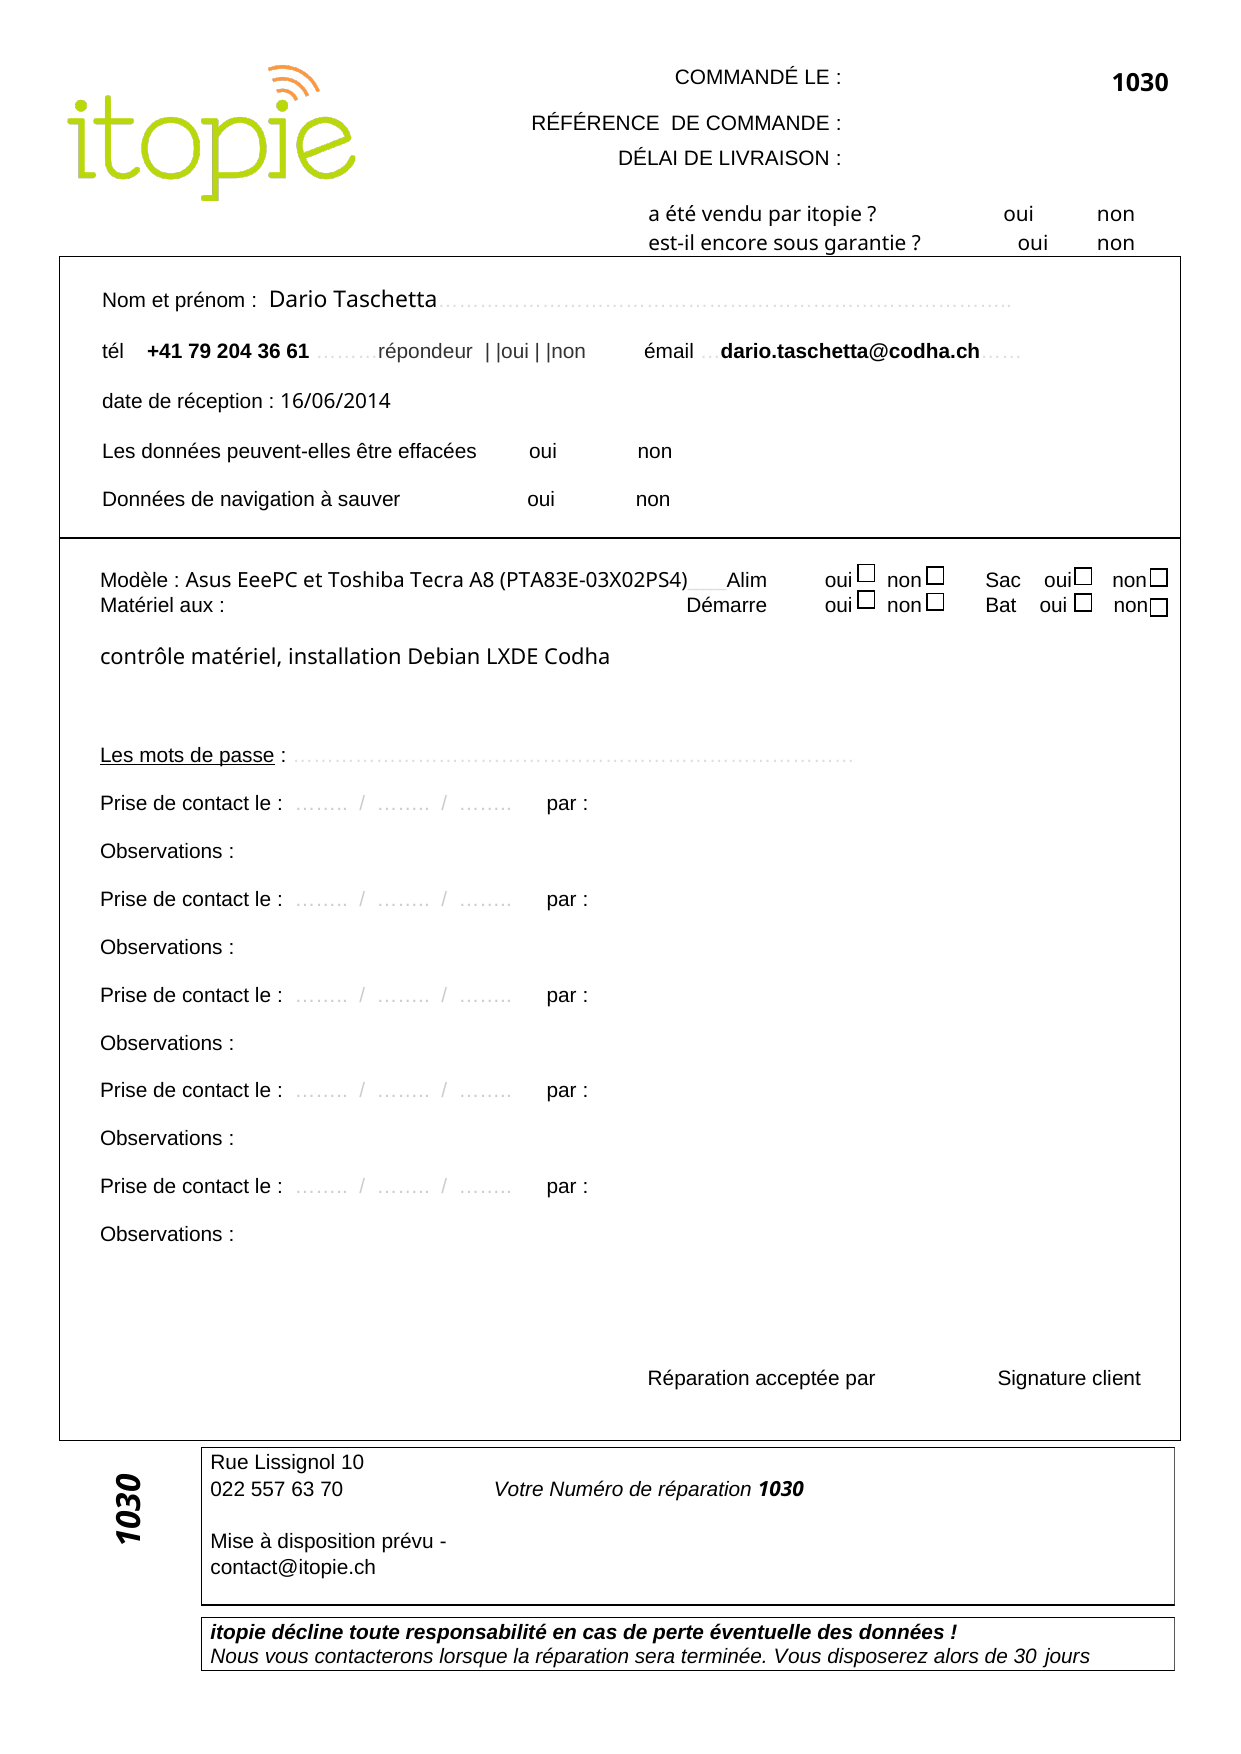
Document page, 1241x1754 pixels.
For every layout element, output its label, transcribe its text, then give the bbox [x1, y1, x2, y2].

picture [67, 65, 356, 201]
text Prise de contact le : …….. / …….. / …….. par : [60, 788, 1180, 815]
text Prise de contact le : …….. / …….. / …….. par : [60, 979, 1180, 1006]
text Observations : [60, 1123, 1180, 1150]
text date de réception : 16/06/2014 [60, 383, 1180, 415]
text Prise de contact le : …….. / …….. / …….. par : [60, 1171, 1180, 1198]
text Données de navigation à sauver oui non [60, 484, 1180, 511]
table_header 1030 [59, 1441, 195, 1677]
text Prise de contact le : …….. / …….. / …….. par : [60, 1075, 1180, 1102]
text Observations : [60, 1219, 1180, 1246]
text tél +41 79 204 36 61 ………répondeur | |oui | |non émail …dario.taschetta@codha.ch…… [60, 335, 1180, 362]
text Les mots de passe : ……………………………………………………………………… [60, 740, 1180, 767]
table_cell [847, 105, 1180, 140]
text Observations : [60, 1027, 1180, 1054]
table_cell [847, 140, 1180, 175]
table_cell RÉFÉRENCE DE COMMANDE : [490, 105, 847, 140]
text Observations : [60, 836, 1180, 863]
table_cell itopie décline toute responsabilité en cas de perte éventuelle des données ! Nous vous contacterons lorsque la réparation sera terminée. Vous disposerez alors de 30 jours [195, 1611, 1180, 1677]
text Réparation acceptée par Signature client [60, 1363, 1180, 1390]
text Modèle : Asus EeePC et Toshiba Tecra A8 (PTA83E-03X02PS4) Alim oui non Sac oui non [948, 562, 1180, 590]
table_header COMMANDÉ LE : [490, 59, 847, 104]
text Les données peuvent-elles être effacées oui non [60, 436, 1180, 463]
text a été vendu par itopie ? oui non [59, 199, 1181, 228]
text Nom et prénom : Dario Taschetta……………………………………………………………………….. [60, 280, 1180, 314]
text Modèle : Asus EeePC et Toshiba Tecra A8 (PTA83E-03X02PS4) Alim oui non Sac oui non [60, 562, 856, 590]
text Prise de contact le : …….. / …….. / …….. par : [60, 883, 1180, 911]
table_header 1030 [847, 59, 1180, 104]
table_header Rue Lissignol 10 022 557 63 70 Votre Numéro de réparation 1030 Mise à disposition prévu - contact@itopie.ch [195, 1441, 1180, 1611]
text contrôle matériel, installation Debian LXDE Codha [60, 638, 1180, 671]
text Observations : [60, 931, 1180, 958]
text Matériel aux : Démarre oui non Bat oui non [60, 590, 1180, 617]
table_cell DÉLAI DE LIVRAISON : [490, 140, 847, 175]
text est-il encore sous garantie ? oui non [59, 228, 1181, 256]
